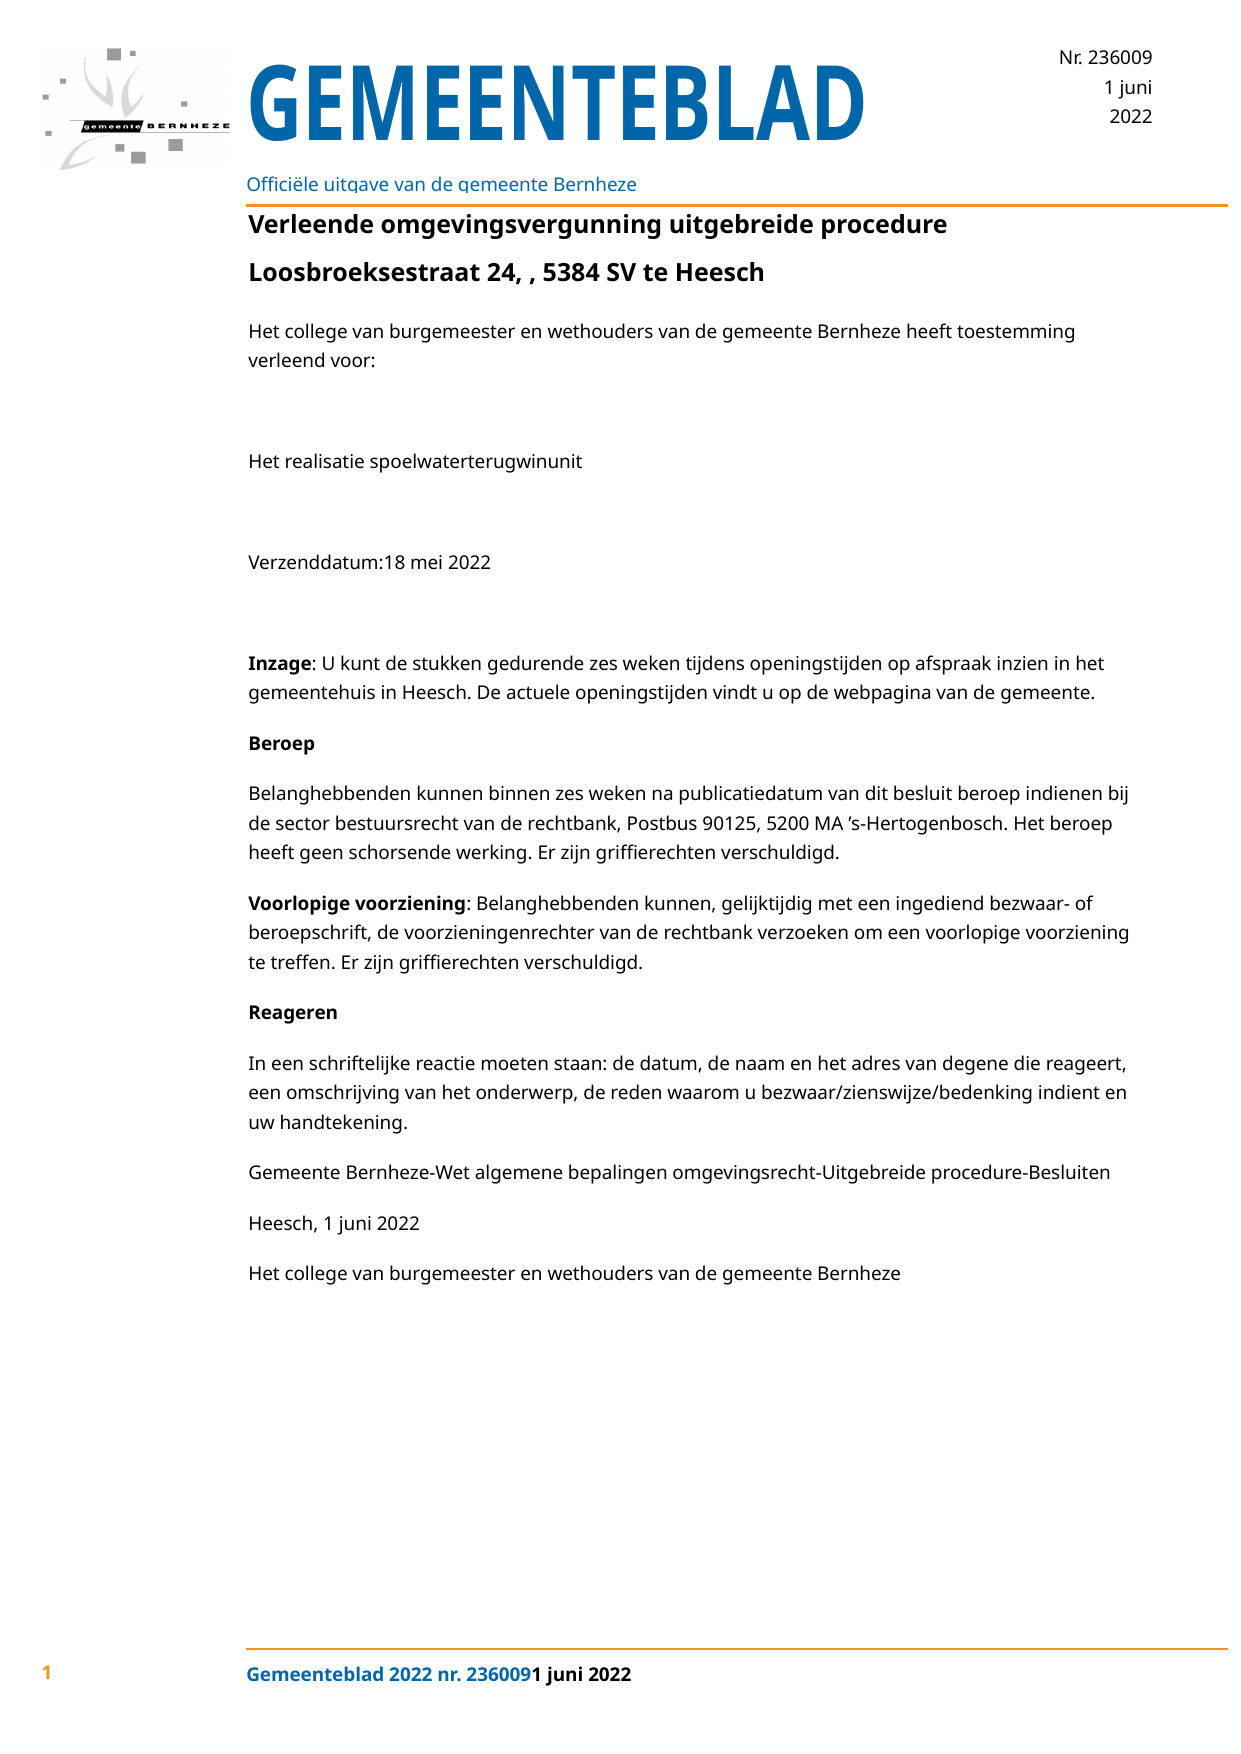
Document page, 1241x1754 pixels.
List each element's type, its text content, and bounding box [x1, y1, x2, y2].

text Verzenddatum:18 mei 2022 [248, 549, 1152, 575]
text Gemeente Bernheze-Wet algemene bepalingen omgevingsrecht-Uitgebreide procedure-Besluiten [248, 1159, 1152, 1185]
picture [41, 47, 231, 172]
text Belanghebbenden kunnen binnen zes weken na publicatiedatum van dit besluit beroep indienen bij de sector bestuursrecht van de rechtbank, Postbus 90125, 5200 MA ’s-Hertogenbosch. Het beroep heeft geen schorsende werking. Er zijn griffierechten verschuldigd. [248, 780, 1152, 865]
text In een schriftelijke reactie moeten staan: de datum, de naam en het adres van degene die reageert, een omschrijving van het onderwerp, de reden waarom u bezwaar/zienswijze/bedenking indient en uw handtekening. [248, 1050, 1152, 1135]
text Het realisatie spoelwaterterugwinunit [248, 448, 1152, 474]
text Verleende omgevingsvergunning uitgebreide procedure Loosbroeksestraat 24, , 5384 SV te Heesch [248, 207, 1152, 288]
text Beroep [248, 730, 1152, 756]
text Inzage: U kunt de stukken gedurende zes weken tijdens openingstijden op afspraak inzien in het gemeentehuis in Heesch. De actuele openingstijden vindt u op de webpagina van de gemeente. [248, 650, 1152, 705]
text Het college van burgemeester en wethouders van de gemeente Bernheze [248, 1260, 1152, 1286]
text Het college van burgemeester en wethouders van de gemeente Bernheze heeft toestemming verleend voor: [248, 318, 1152, 373]
text Heesch, 1 juni 2022 [248, 1210, 1152, 1236]
text Voorlopige voorziening: Belanghebbenden kunnen, gelijktijdig met een ingediend bezwaar- of beroepschrift, de voorzieningenrechter van de rechtbank verzoeken om een voorlopige voorziening te treffen. Er zijn griffierechten verschuldigd. [248, 890, 1152, 975]
text Reageren [248, 999, 1152, 1025]
